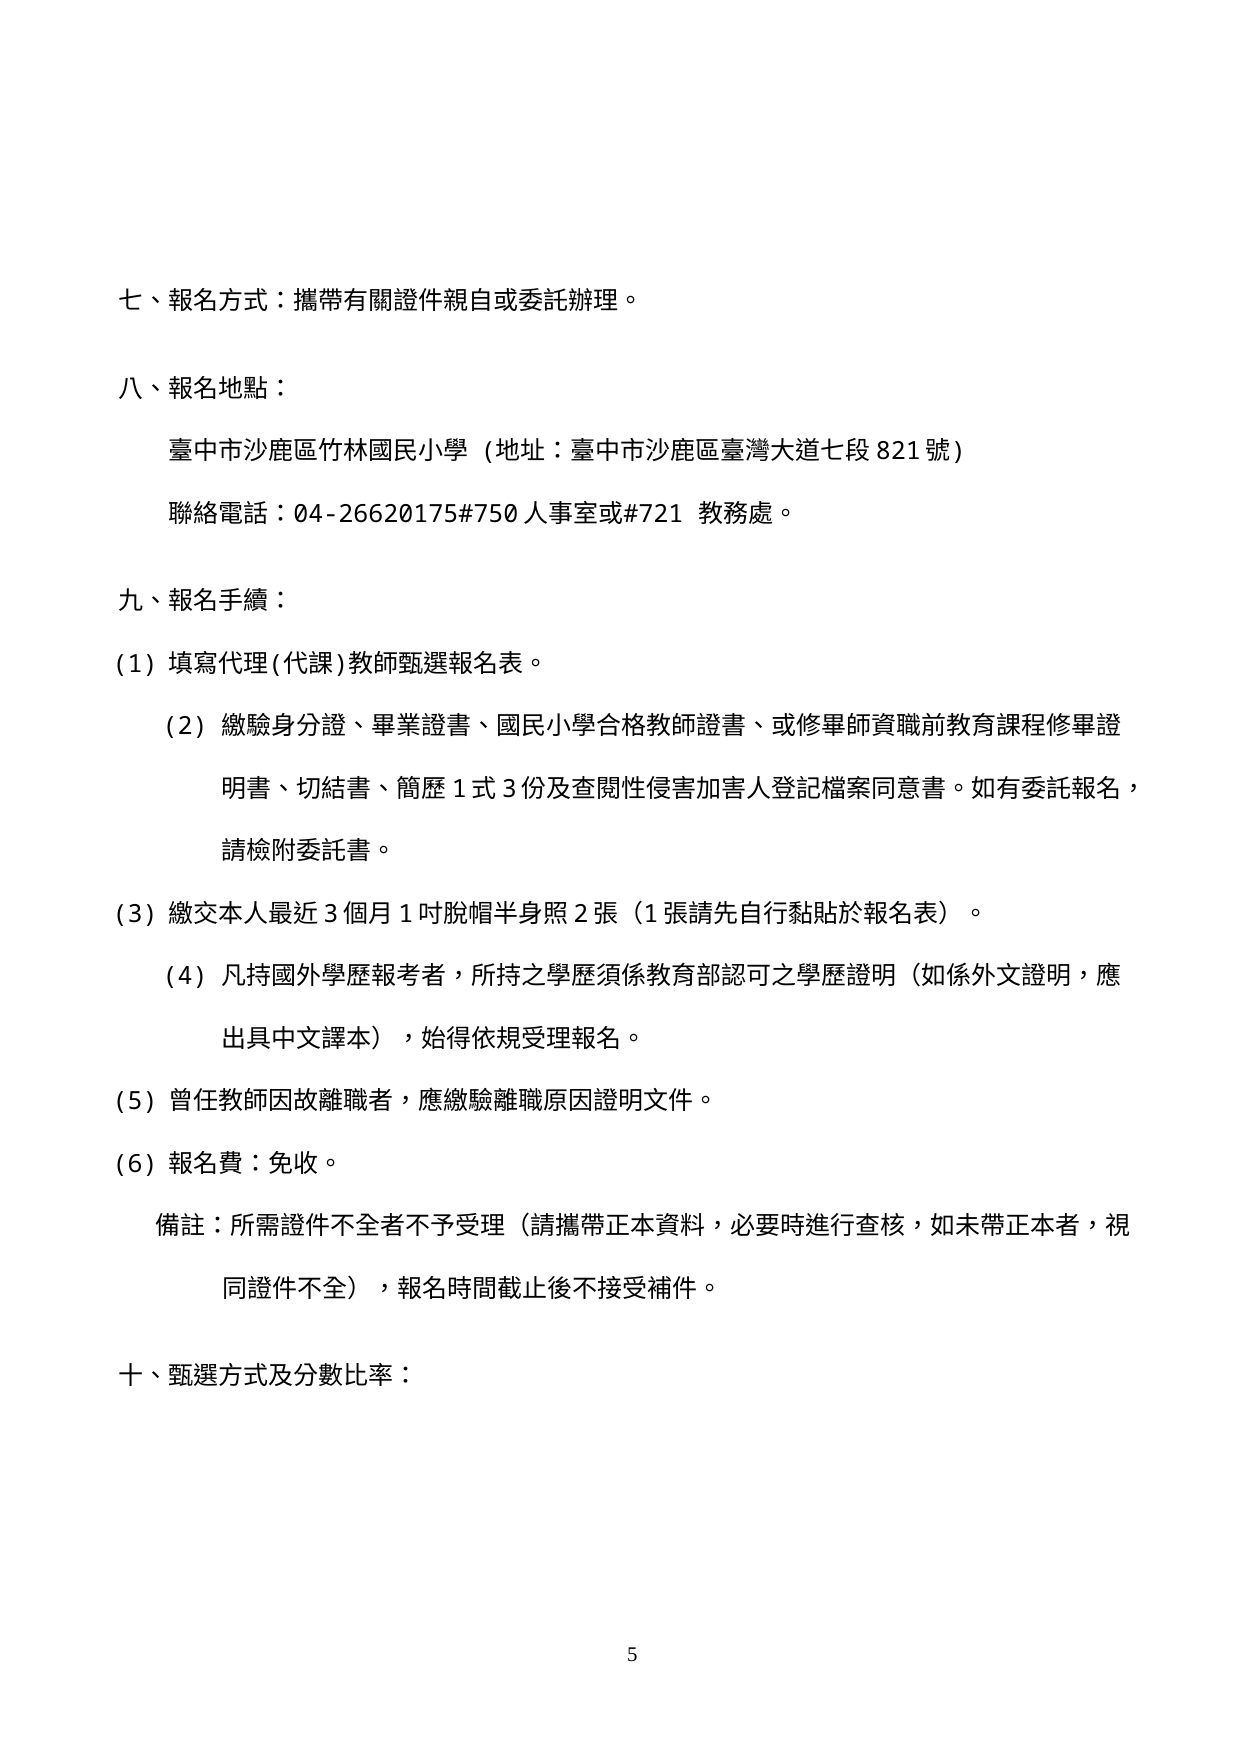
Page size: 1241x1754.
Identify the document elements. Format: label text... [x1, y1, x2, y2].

text 九、報名手續： [118, 557, 1146, 619]
list 曾任教師因故離職者，應繳驗離職原因證明文件。 [112, 1057, 1146, 1119]
text 七、報名方式：攜帶有關證件親自或委託辦理。 [118, 257, 1146, 319]
text 備註：所需證件不全者不予受理（請攜帶正本資料，必要時進行查核，如未帶正本者，視同證件不全），報名時間截止後不接受補件。 [156, 1182, 1146, 1307]
text 聯絡電話：04-26620175#750人事室或#721 教務處。 [168, 469, 1146, 532]
list 報名費：免收。 [112, 1119, 1146, 1182]
text 臺中市沙鹿區竹林國民小學 (地址：臺中市沙鹿區臺灣大道七段821號) [168, 407, 1146, 469]
text 十、甄選方式及分數比率： [118, 1332, 1146, 1394]
list 凡持國外學歷報考者，所持之學歷須係教育部認可之學歷證明（如係外文證明，應出具中文譯本），始得依規受理報名。 [162, 932, 1146, 1057]
list 填寫代理(代課)教師甄選報名表。 [112, 619, 1146, 682]
list 繳驗身分證、畢業證書、國民小學合格教師證書、或修畢師資職前教育課程修畢證明書、切結書、簡歷1式3份及查閱性侵害加害人登記檔案同意書。如有委託報名，請檢附委託書。 [162, 682, 1146, 869]
text 八、報名地點： [118, 344, 1146, 407]
list 繳交本人最近3個月1吋脫帽半身照2張（1張請先自行黏貼於報名表）。 [112, 869, 1146, 932]
